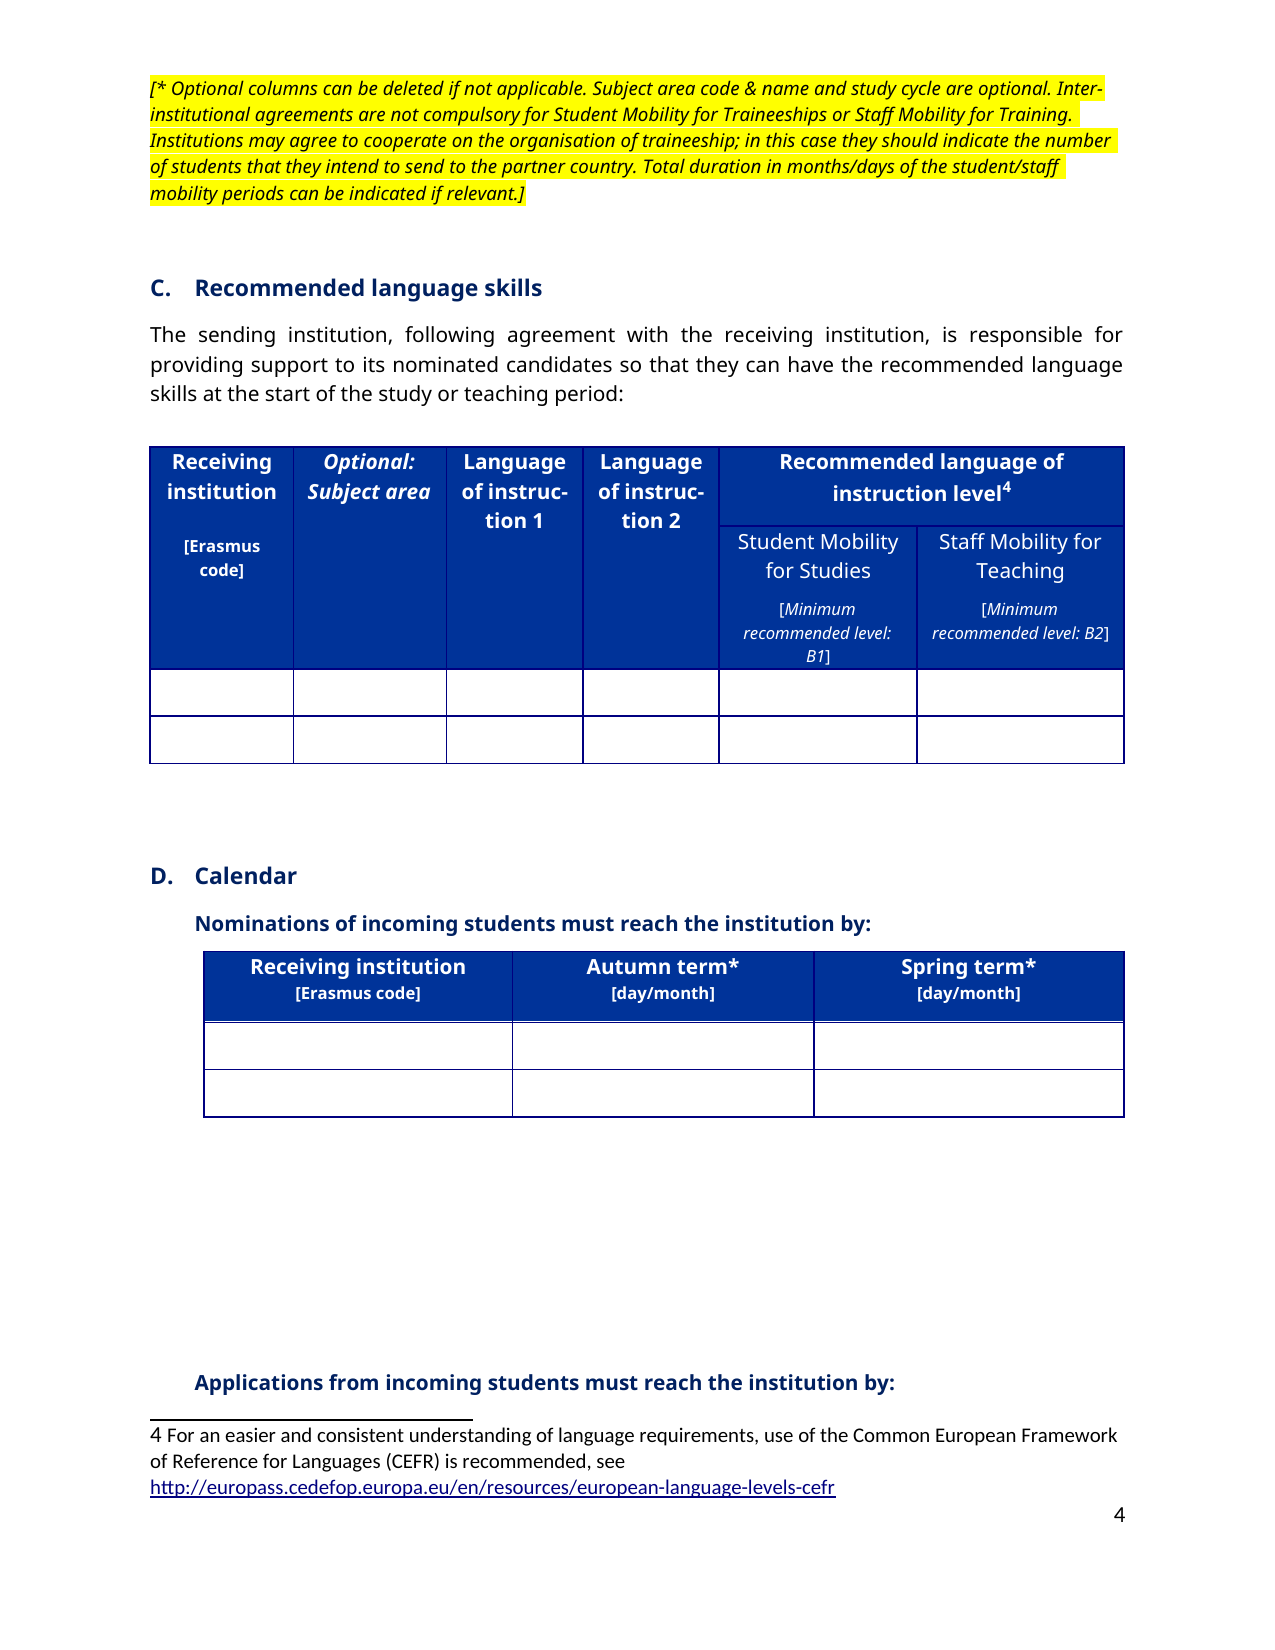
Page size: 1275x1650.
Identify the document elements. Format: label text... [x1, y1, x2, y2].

text Nominations of incoming students must reach the institution by: [194, 909, 1125, 937]
table_header Language of instruc­tion 1 [447, 448, 582, 668]
table_cell [720, 670, 916, 715]
table_cell [205, 1070, 512, 1116]
text [* Optional columns can be deleted if not applicable. Subject area code & name and study cycle are optional. Inter-institutional agreements are not compulsory for Student Mobility for Traineeships or Staff Mobility for Training. Institutions may agree to cooperate on the organisation of traineeship; in this case they should indicate the number of students that they intend to send to the partner country. Total duration in months/days of the student/staff mobility periods can be indicated if relevant.] [150, 75, 1125, 206]
text D. Calendar [150, 860, 1125, 891]
table_header Receiving institution [Erasmus code] [205, 952, 512, 1021]
text Applications from incoming students must reach the institution by: [194, 1368, 1125, 1397]
table_header Recommended language of instruction level [720, 448, 1123, 525]
text The sending institution, following agreement with the receiving institution, is responsible for providing support to its nominated candidates so that they can have the recommended language skills at the start of the study or teaching period: [150, 321, 1125, 408]
table_header Language of instruc­tion 2 [584, 448, 718, 668]
table_cell [584, 717, 718, 763]
table_cell [918, 717, 1123, 763]
table_cell [918, 670, 1123, 715]
table_cell [584, 670, 718, 715]
table_header Spring term* [day/month] [815, 952, 1123, 1021]
table_cell Staff Mobility for Teaching [Minimum recommended level: B2] [918, 527, 1123, 668]
table_cell [815, 1070, 1123, 1116]
table_cell [294, 670, 446, 715]
table_cell [447, 670, 582, 715]
table_cell [513, 1023, 813, 1069]
table_cell [294, 717, 446, 763]
table_cell [205, 1023, 512, 1069]
table_cell [447, 717, 582, 763]
table_cell [720, 717, 916, 763]
table_cell Student Mobility for Studies [Minimum recommended level: B1] [720, 527, 916, 668]
text C. Recommended language skills [150, 272, 1125, 303]
table_header Optional: Subject area [294, 448, 446, 668]
table_header Receiving institution [Erasmus code] [151, 448, 293, 668]
table_header Autumn term* [day/month] [513, 952, 813, 1021]
table_cell [513, 1070, 813, 1116]
table_cell [815, 1023, 1123, 1069]
table_cell [151, 717, 293, 763]
table_cell [151, 670, 293, 715]
